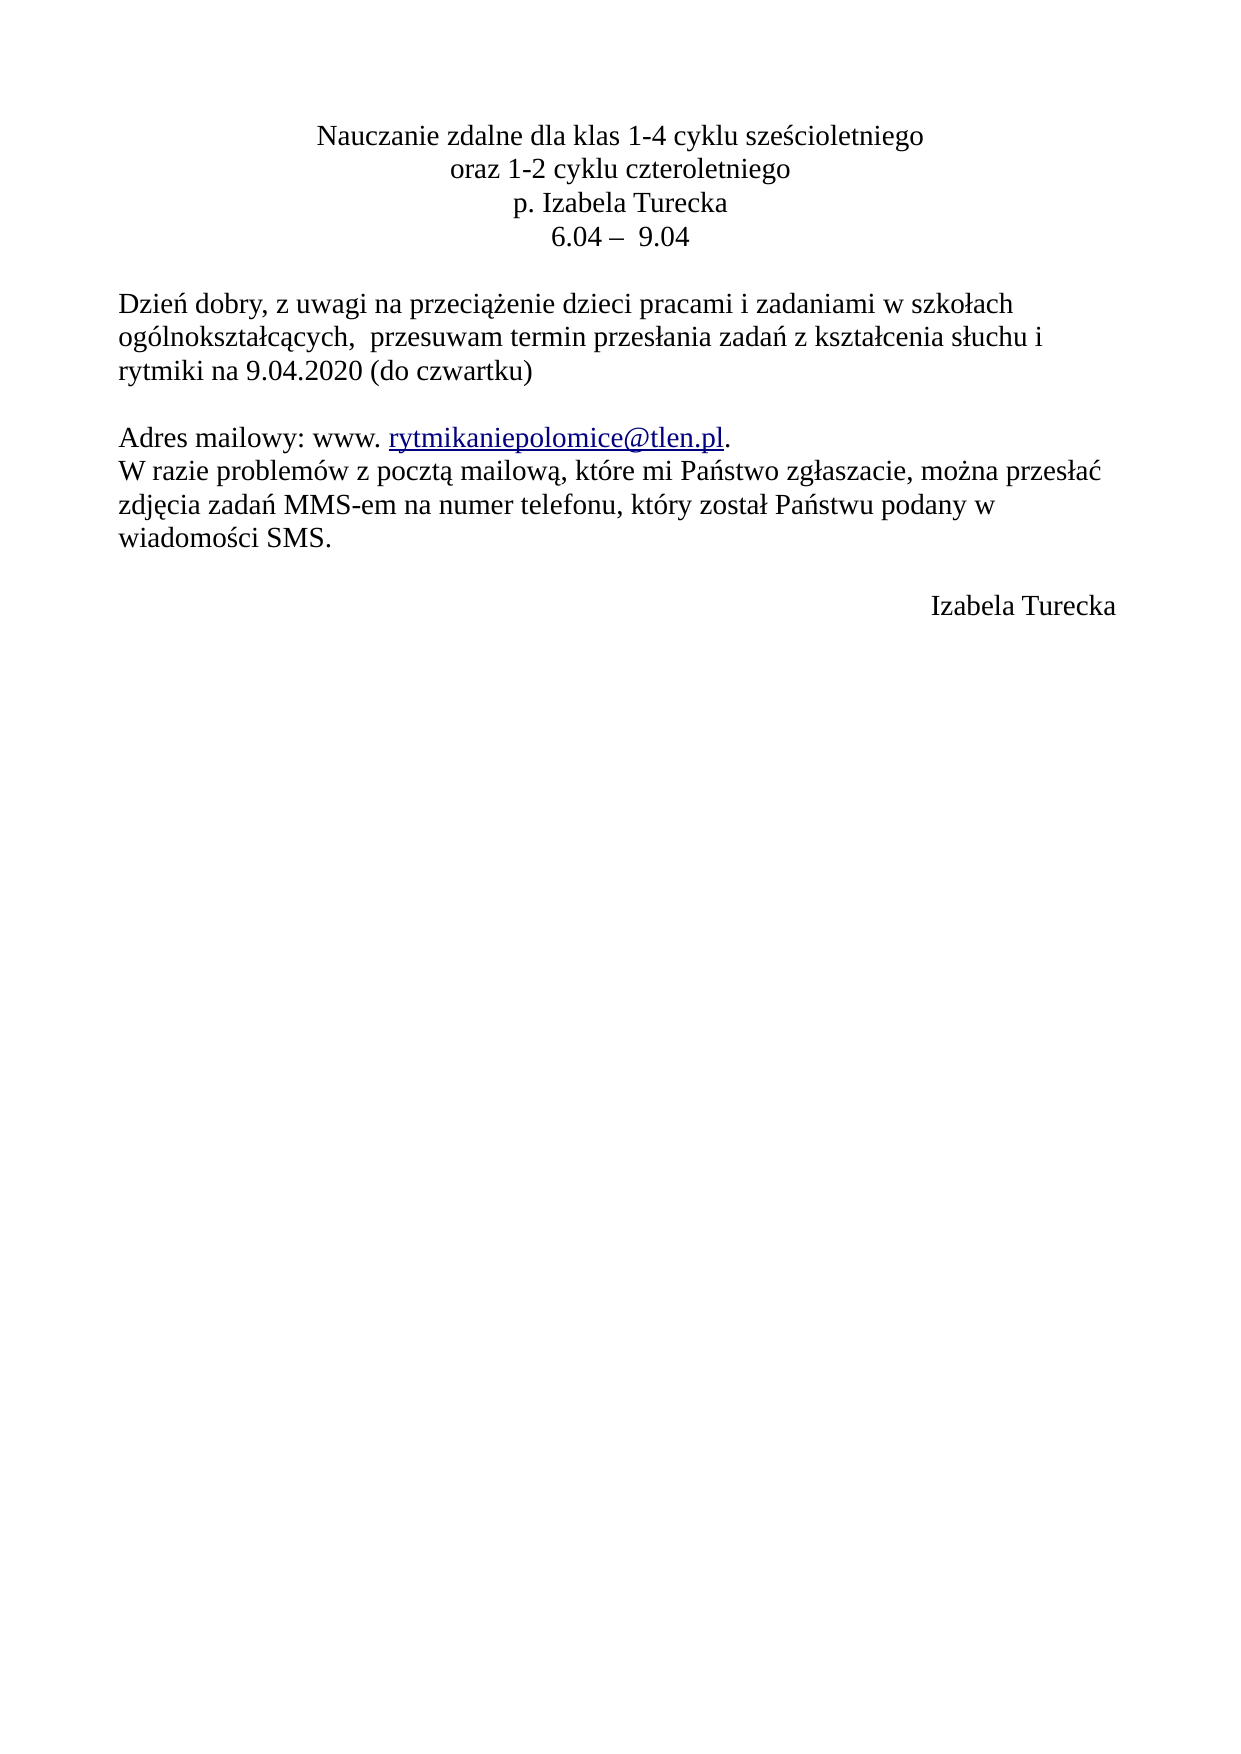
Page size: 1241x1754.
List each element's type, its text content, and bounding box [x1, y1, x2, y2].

text Izabela Turecka [118, 588, 1122, 621]
text W razie problemów z pocztą mailową, które mi Państwo zgłaszacie, można przesłać zdjęcia zadań MMS-em na numer telefonu, który został Państwu podany w wiadomości SMS. [118, 453, 1122, 554]
text Adres mailowy: www. rytmikaniepolomice@tlen.pl. [118, 420, 1122, 453]
text p. Izabela Turecka [118, 185, 1122, 219]
text Nauczanie zdalne dla klas 1-4 cyklu sześcioletniego [118, 118, 1122, 152]
text 6.04 – 9.04 [118, 219, 1122, 252]
text Dzień dobry, z uwagi na przeciążenie dzieci pracami i zadaniami w szkołach ogólnokształcących, przesuwam termin przesłania zadań z kształcenia słuchu i rytmiki na 9.04.2020 (do czwartku) [118, 286, 1122, 386]
text oraz 1-2 cyklu czteroletniego [118, 152, 1122, 185]
